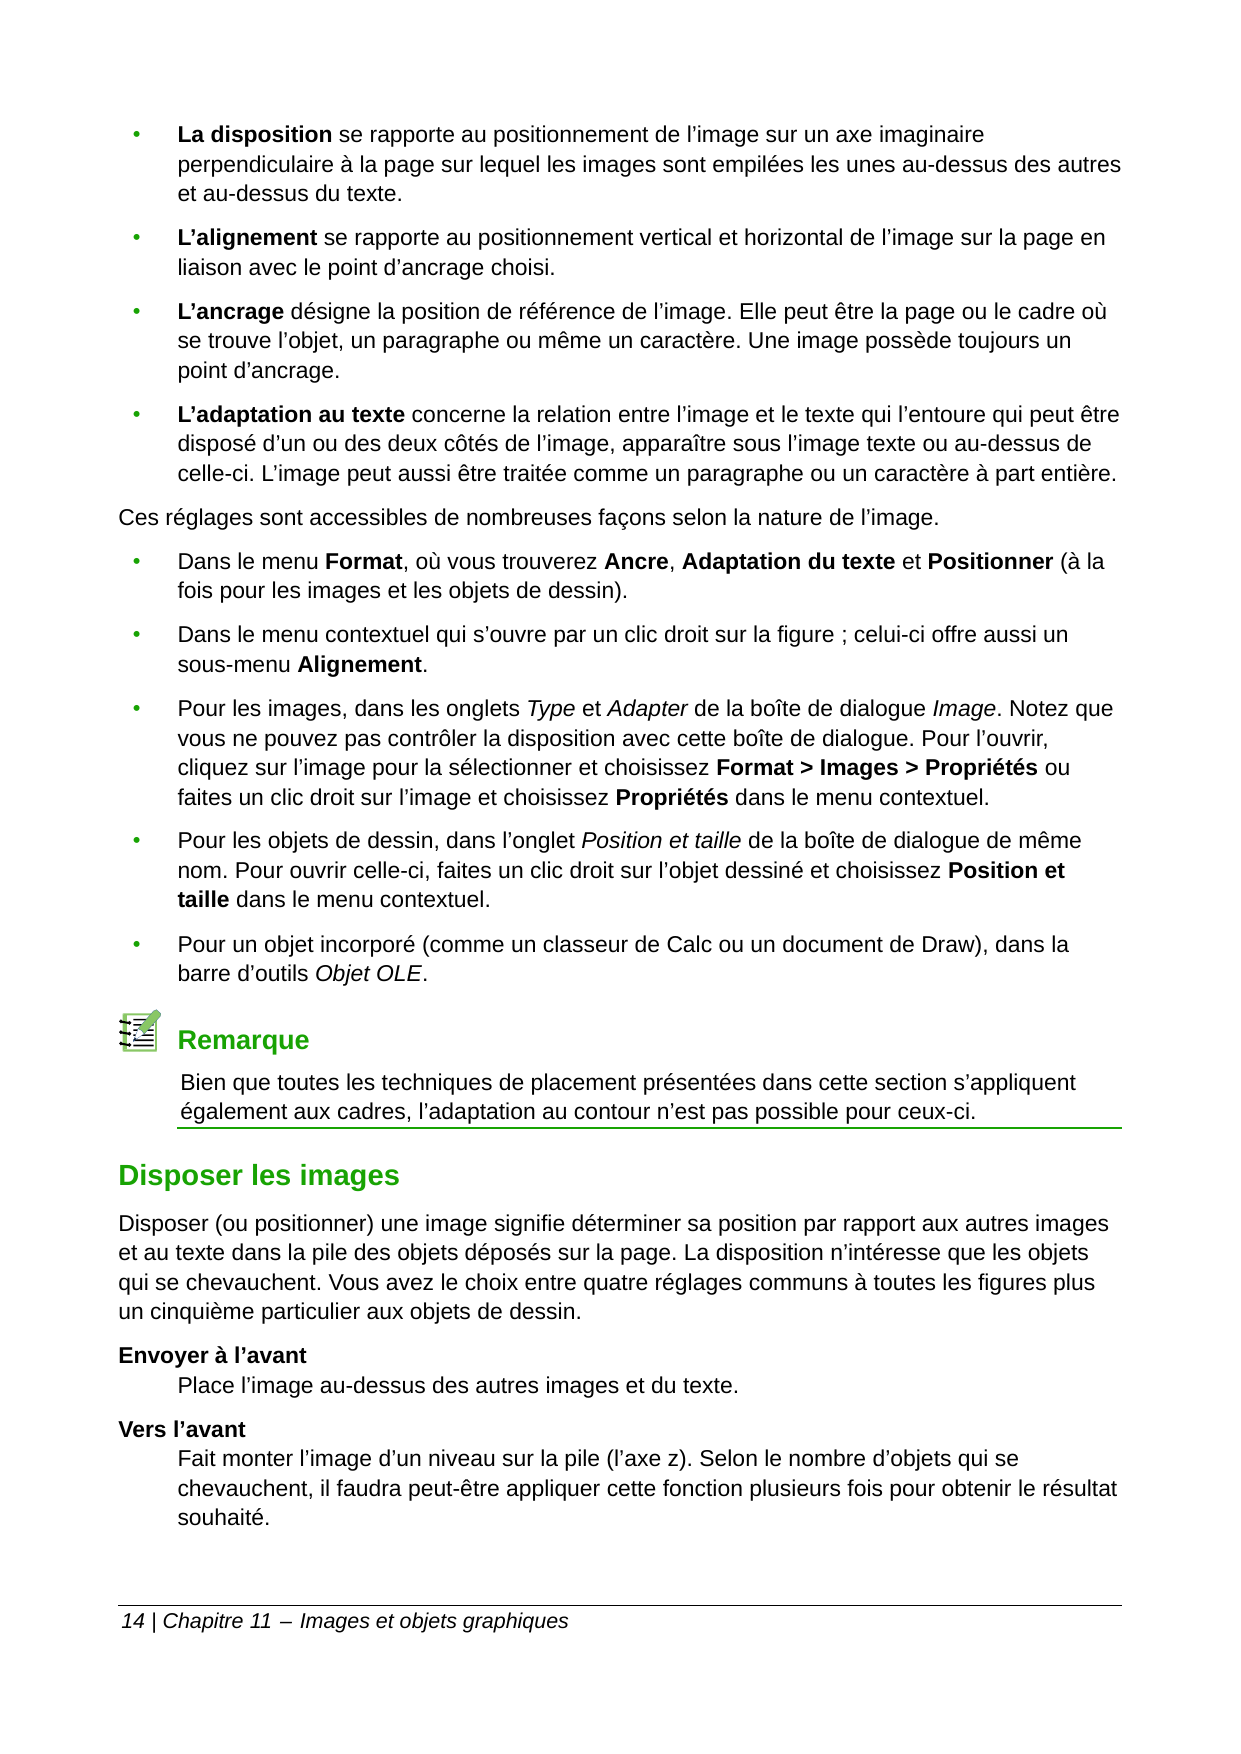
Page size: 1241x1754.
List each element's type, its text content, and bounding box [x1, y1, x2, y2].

list La disposition se rapporte au positionnement de l’image sur un axe imaginaire perpendiculaire à la page sur lequel les images sont empilées les unes au-dessus des autres et au-dessus du texte. [133, 118, 1122, 207]
list Pour les images, dans les onglets Type et Adapter de la boîte de dialogue Image. Notez que vous ne pouvez pas contrôler la disposition avec cette boîte de dialogue. Pour l’ouvrir, cliquez sur l’image pour la sélectionner et choisissez Format > Images > Propriétés ou faites un clic droit sur l’image et choisissez Propriétés dans le menu contextuel. [133, 692, 1122, 810]
list Pour les objets de dessin, dans l’onglet Position et taille de la boîte de dialogue de même nom. Pour ouvrir celle-ci, faites un clic droit sur l’objet dessiné et choisissez Position et taille dans le menu contextuel. [133, 824, 1122, 913]
list L’ancrage désigne la position de référence de l’image. Elle peut être la page ou le cadre où se trouve l’objet, un paragraphe ou même un caractère. Une image possède toujours un point d’ancrage. [133, 295, 1122, 383]
list L’alignement se rapporte au positionnement vertical et horizontal de l’image sur la page en liaison avec le point d’ancrage choisi. [133, 221, 1122, 280]
list Dans le menu Format, où vous trouverez Ancre, Adaptation du texte et Positionner (à la fois pour les images et les objets de dessin). [133, 545, 1122, 604]
text Ces réglages sont accessibles de nombreuses façons selon la nature de l’image. [118, 501, 1122, 530]
list Pour un objet incorporé (comme un classeur de Calc ou un document de Draw), dans la barre d’outils Objet OLE. [133, 927, 1122, 986]
list Place l’image au-dessus des autres images et du texte. [177, 1368, 1122, 1398]
list Remarque [118, 1008, 1122, 1055]
text Disposer (ou positionner) une image signifie déterminer sa position par rapport aux autres images et au texte dans la pile des objets déposés sur la page. La disposition n’intéresse que les objets qui se chevauchent. Vous avez le choix entre quatre réglages communs à toutes les figures plus un cinquième particulier aux objets de dessin. [118, 1207, 1122, 1324]
text Bien que toutes les techniques de placement présentées dans cette section s’appliquent également aux cadres, l’adaptation au contour n’est pas possible pour ceux-ci. [177, 1062, 1122, 1127]
subtitle Vers l’avant [118, 1413, 1122, 1442]
subtitle Envoyer à l’avant [118, 1339, 1122, 1368]
list Dans le menu contextuel qui s’ouvre par un clic droit sur la figure ; celui-ci offre aussi un sous-menu Alignement. [133, 618, 1122, 677]
list L’adaptation au texte concerne la relation entre l’image et le texte qui l’entoure qui peut être disposé d’un ou des deux côtés de l’image, apparaître sous l’image texte ou au-dessus de celle-ci. L’image peut aussi être traitée comme un paragraphe ou un caractère à part entière. [133, 398, 1122, 486]
subtitle Disposer les images [118, 1158, 1122, 1192]
list Fait monter l’image d’un niveau sur la pile (l’axe z). Selon le nombre d’objets qui se chevauchent, il faudra peut-être appliquer cette fonction plusieurs fois pour obtenir le résultat souhaité. [177, 1442, 1122, 1531]
